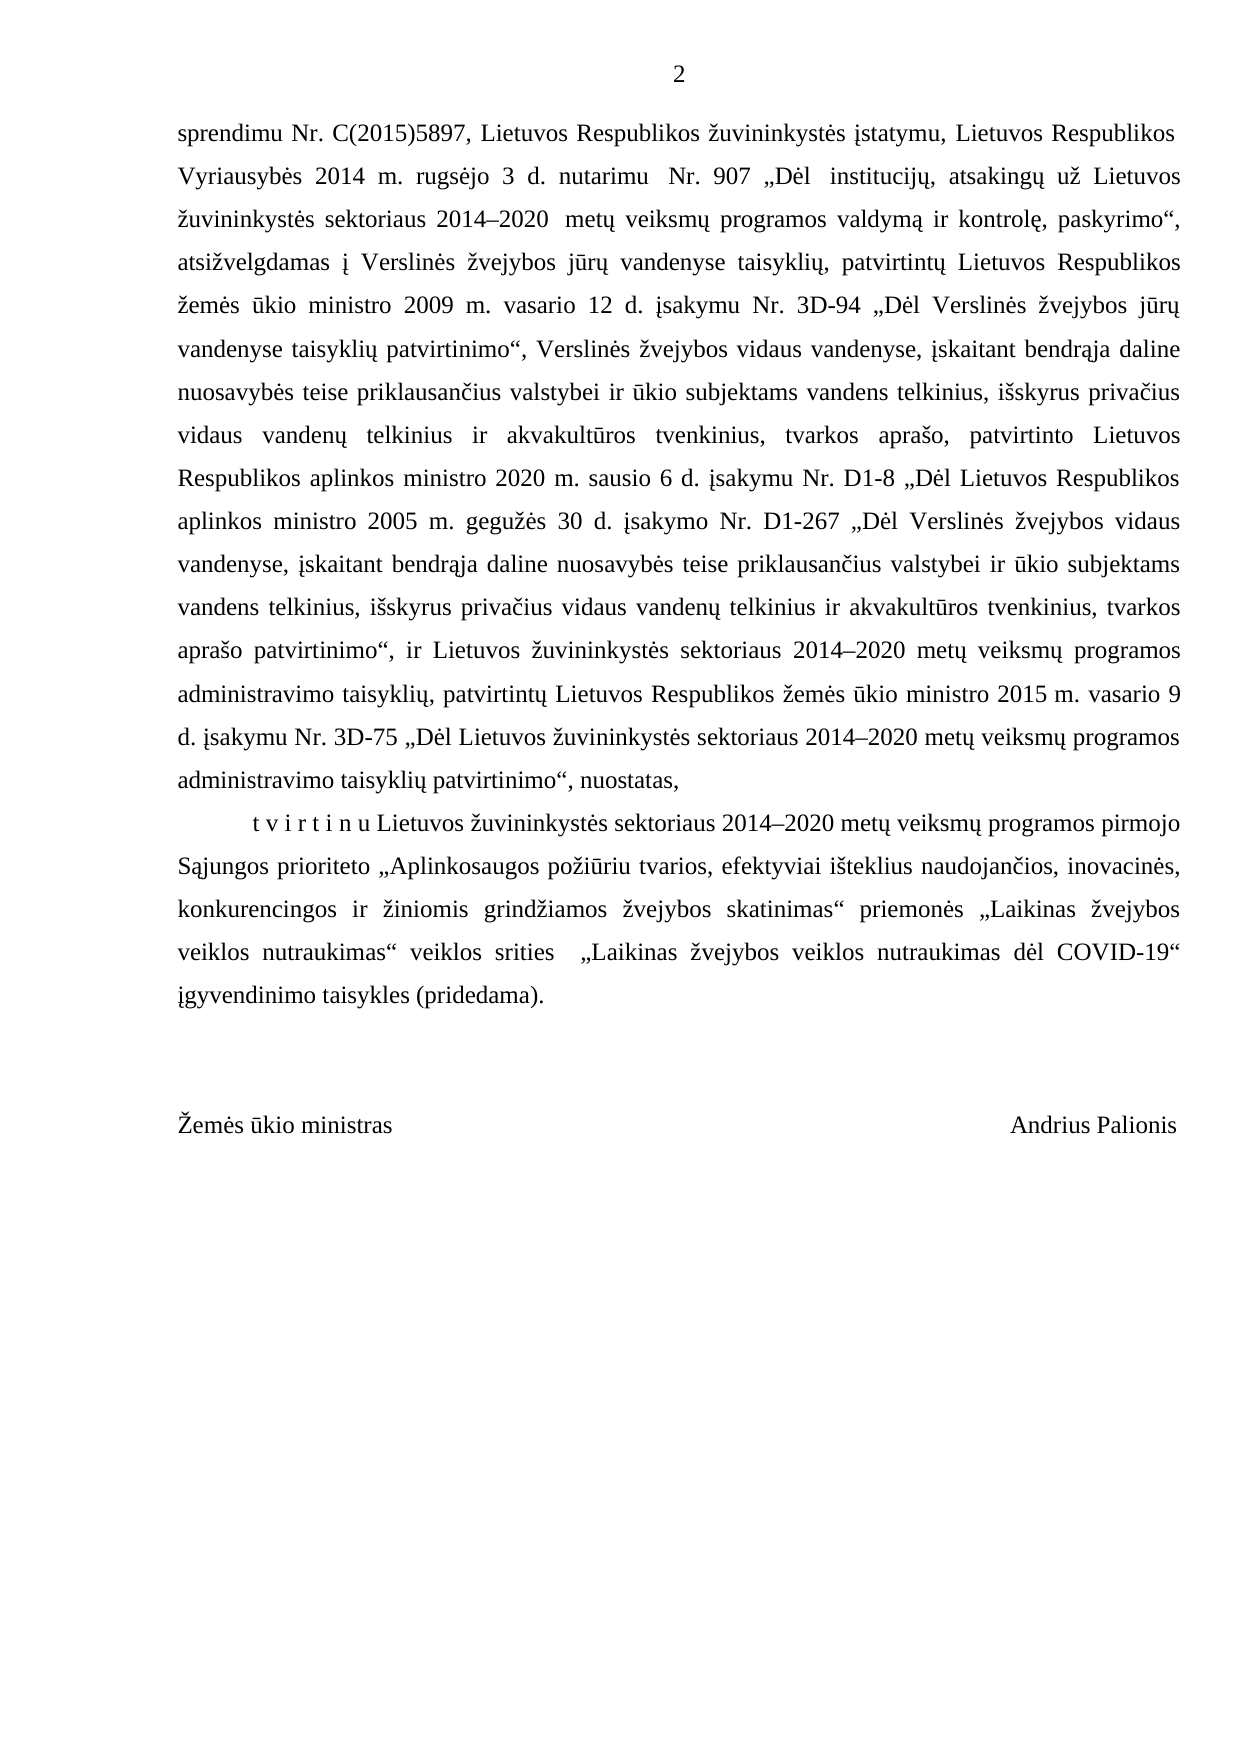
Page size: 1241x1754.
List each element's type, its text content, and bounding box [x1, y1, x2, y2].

text Žemės ūkio ministras Andrius Palionis [177, 1110, 1181, 1139]
text sprendimu Nr. C(2015)5897, Lietuvos Respublikos žuvininkystės įstatymu, Lietuvos Respublikos Vyriausybės 2014 m. rugsėjo 3 d. nutarimu Nr. 907 „Dėl institucijų, atsakingų už Lietuvos žuvininkystės sektoriaus 2014–2020 metų veiksmų programos valdymą ir kontrolę, paskyrimo“, atsižvelgdamas į Verslinės žvejybos jūrų vandenyse taisyklių, patvirtintų Lietuvos Respublikos žemės ūkio ministro 2009 m. vasario 12 d. įsakymu Nr. 3D-94 „Dėl Verslinės žvejybos jūrų vandenyse taisyklių patvirtinimo“, Verslinės žvejybos vidaus vandenyse, įskaitant bendrąja daline nuosavybės teise priklausančius valstybei ir ūkio subjektams vandens telkinius, išskyrus privačius vidaus vandenų telkinius ir akvakultūros tvenkinius, tvarkos aprašo, patvirtinto Lietuvos Respublikos aplinkos ministro 2020 m. sausio 6 d. įsakymu Nr. D1-8 „Dėl Lietuvos Respublikos aplinkos ministro 2005 m. gegužės 30 d. įsakymo Nr. D1-267 „Dėl Verslinės žvejybos vidaus vandenyse, įskaitant bendrąja daline nuosavybės teise priklausančius valstybei ir ūkio subjektams vandens telkinius, išskyrus privačius vidaus vandenų telkinius ir akvakultūros tvenkinius, tvarkos aprašo patvirtinimo“, ir Lietuvos žuvininkystės sektoriaus 2014–2020 metų veiksmų programos administravimo taisyklių, patvirtintų Lietuvos Respublikos žemės ūkio ministro 2015 m. vasario 9 d. įsakymu Nr. 3D-75 „Dėl Lietuvos žuvininkystės sektoriaus 2014–2020 metų veiksmų programos administravimo taisyklių patvirtinimo“, nuostatas, [177, 118, 1181, 794]
text t v i r t i n u Lietuvos žuvininkystės sektoriaus 2014–2020 metų veiksmų programos pirmojo Sąjungos prioriteto „Aplinkosaugos požiūriu tvarios, efektyviai išteklius naudojančios, inovacinės, konkurencingos ir žiniomis grindžiamos žvejybos skatinimas“ priemonės „Laikinas žvejybos veiklos nutraukimas“ veiklos srities „Laikinas žvejybos veiklos nutraukimas dėl COVID-19“ įgyvendinimo taisykles (pridedama). [177, 808, 1181, 1009]
